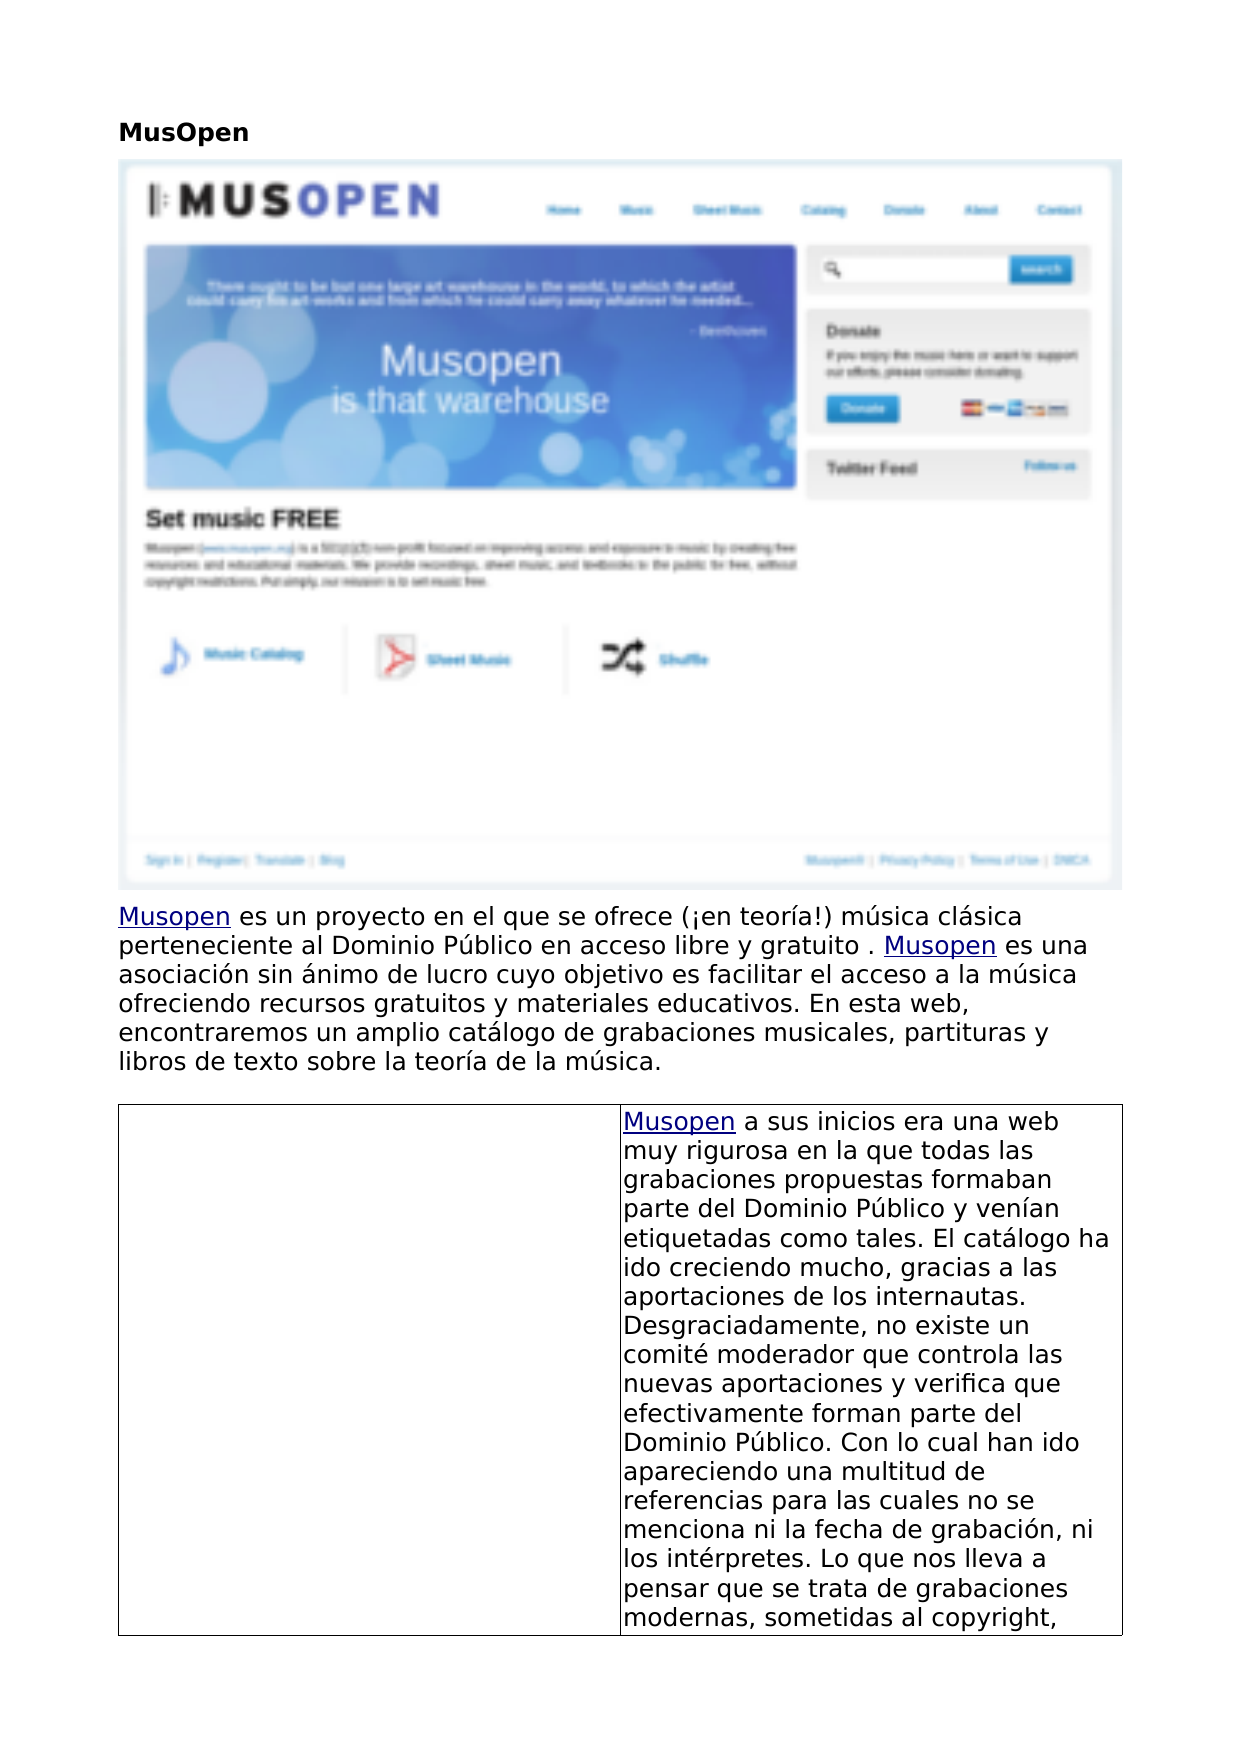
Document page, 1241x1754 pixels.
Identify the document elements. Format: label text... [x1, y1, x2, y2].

text Musopen es un proyecto en el que se ofrece (¡en teoría!) música clásica perteneciente al Dominio Público en acceso libre y gratuito . Musopen es una asociación sin ánimo de lucro cuyo objetivo es facilitar el acceso a la música ofreciendo recursos gratuitos y materiales educativos. En esta web, encontraremos un amplio catálogo de grabaciones musicales, partituras y libros de texto sobre la teoría de la música. [118, 902, 1122, 1077]
table_header [119, 1105, 620, 1635]
table_header Musopen a sus inicios era una web muy rigurosa en la que todas las grabaciones propuestas formaban parte del Dominio Público y venían etiquetadas como tales. El catálogo ha ido creciendo mucho, gracias a las aportaciones de los internautas. Desgraciadamente, no existe un comité moderador que controla las nuevas aportaciones y verifica que efectivamente forman parte del Dominio Público. Con lo cual han ido apareciendo una multitud de referencias para las cuales no se menciona ni la fecha de grabación, ni los intérpretes. Lo que nos lleva a pensar que se trata de grabaciones modernas, sometidas al copyright, [621, 1105, 1122, 1635]
picture [118, 159, 1123, 890]
subtitle MusOpen [118, 118, 1122, 147]
